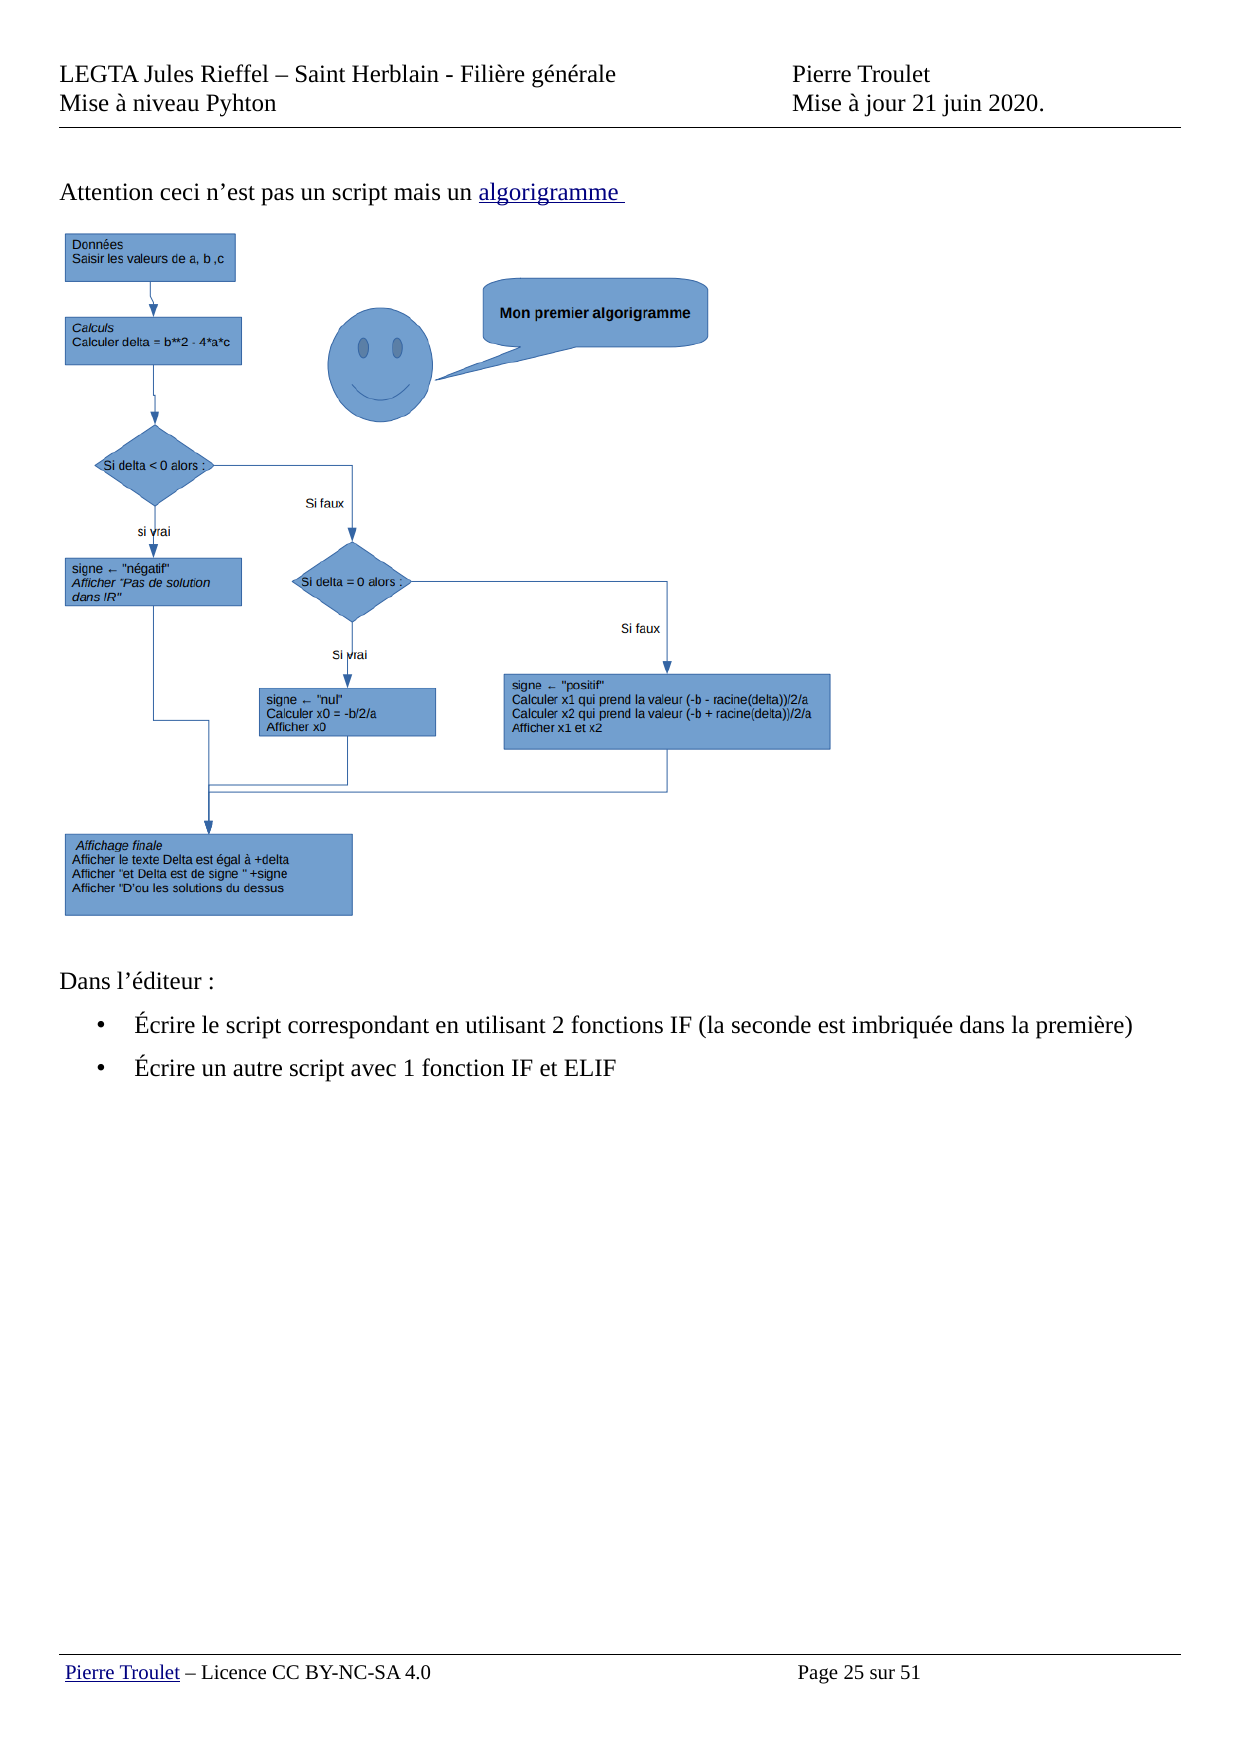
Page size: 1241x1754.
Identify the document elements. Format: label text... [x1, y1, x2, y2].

list Écrire un autre script avec 1 fonction IF et ELIF [97, 1053, 1181, 1082]
picture [52, 217, 860, 924]
list Écrire le script correspondant en utilisant 2 fonctions IF (la seconde est imbriquée dans la première) [97, 1010, 1181, 1038]
text Dans l’éditeur : [59, 966, 1181, 995]
text Attention ceci n’est pas un script mais un algorigramme [59, 177, 1181, 205]
